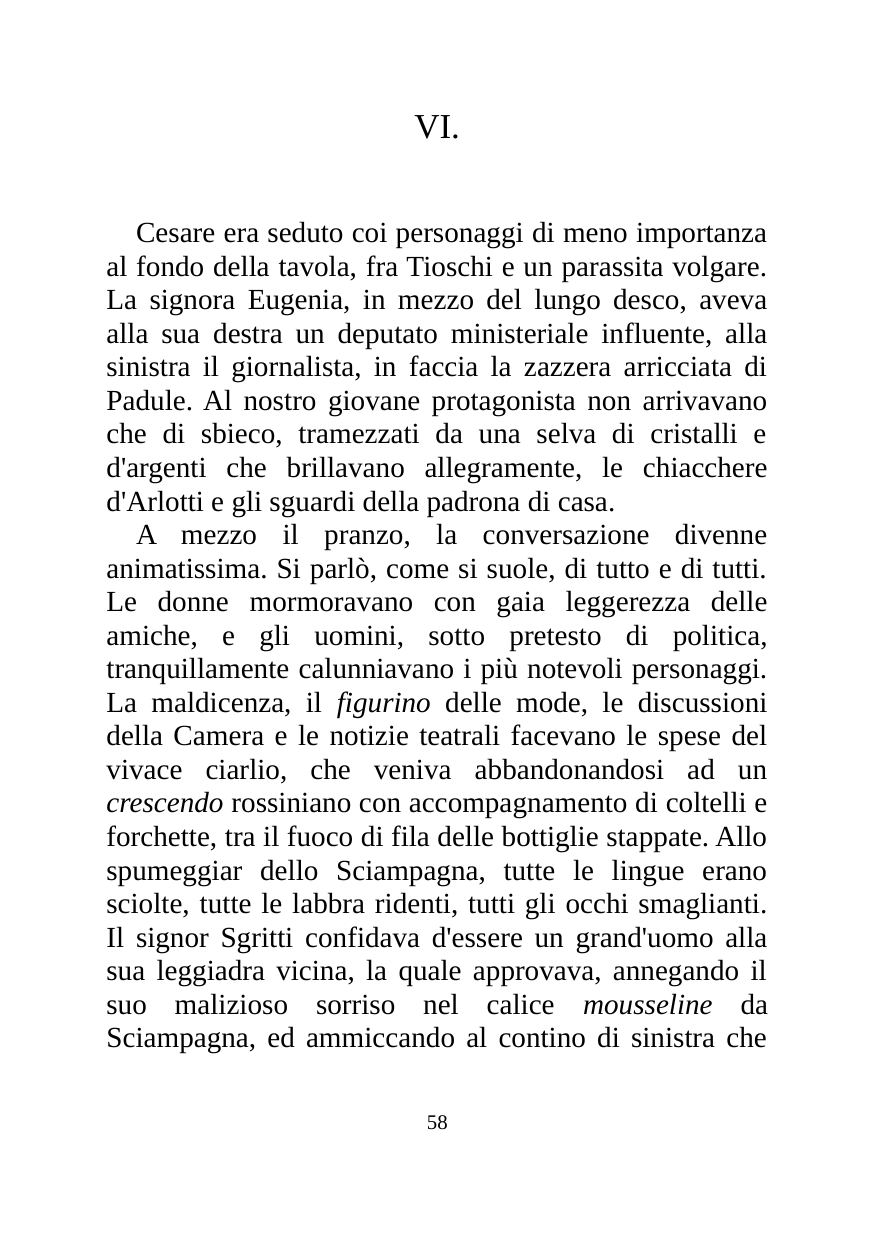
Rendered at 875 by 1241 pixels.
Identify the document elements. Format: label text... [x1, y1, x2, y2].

text A mezzo il pranzo, la conversazione divenne animatissima. Si parlò, come si suole, di tutto e di tutti. Le donne mormoravano con gaia leggerezza delle amiche, e gli uomini, sotto pretesto di politica, tranquillamente calunniavano i più notevoli personaggi. La maldicenza, il figurino delle mode, le discussioni della Camera e le notizie teatrali facevano le spese del vivace ciarlio, che veniva abbandonandosi ad un crescendo rossiniano con accompagnamento di coltelli e forchette, tra il fuoco di fila delle bottiglie stappate. Allo spumeggiar dello Sciampagna, tutte le lingue erano sciolte, tutte le labbra ridenti, tutti gli occhi smaglianti. Il signor Sgritti confidava d'essere un grand'uomo alla sua leggiadra vicina, la quale approvava, annegando il suo malizioso sorriso nel calice mousseline da Sciampagna, ed ammiccando al contino di sinistra che [106, 517, 768, 1054]
subtitle VI. [106, 106, 768, 146]
text Cesare era seduto coi personaggi di meno importanza al fondo della tavola, fra Tioschi e un parassita volgare. La signora Eugenia, in mezzo del lungo desco, aveva alla sua destra un deputato ministeriale influente, alla sinistra il giornalista, in faccia la zazzera arricciata di Padule. Al nostro giovane protagonista non arrivavano che di sbieco, tramezzati da una selva di cristalli e d'argenti che brillavano allegramente, le chiacchere d'Arlotti e gli sguardi della padrona di casa. [106, 215, 768, 517]
